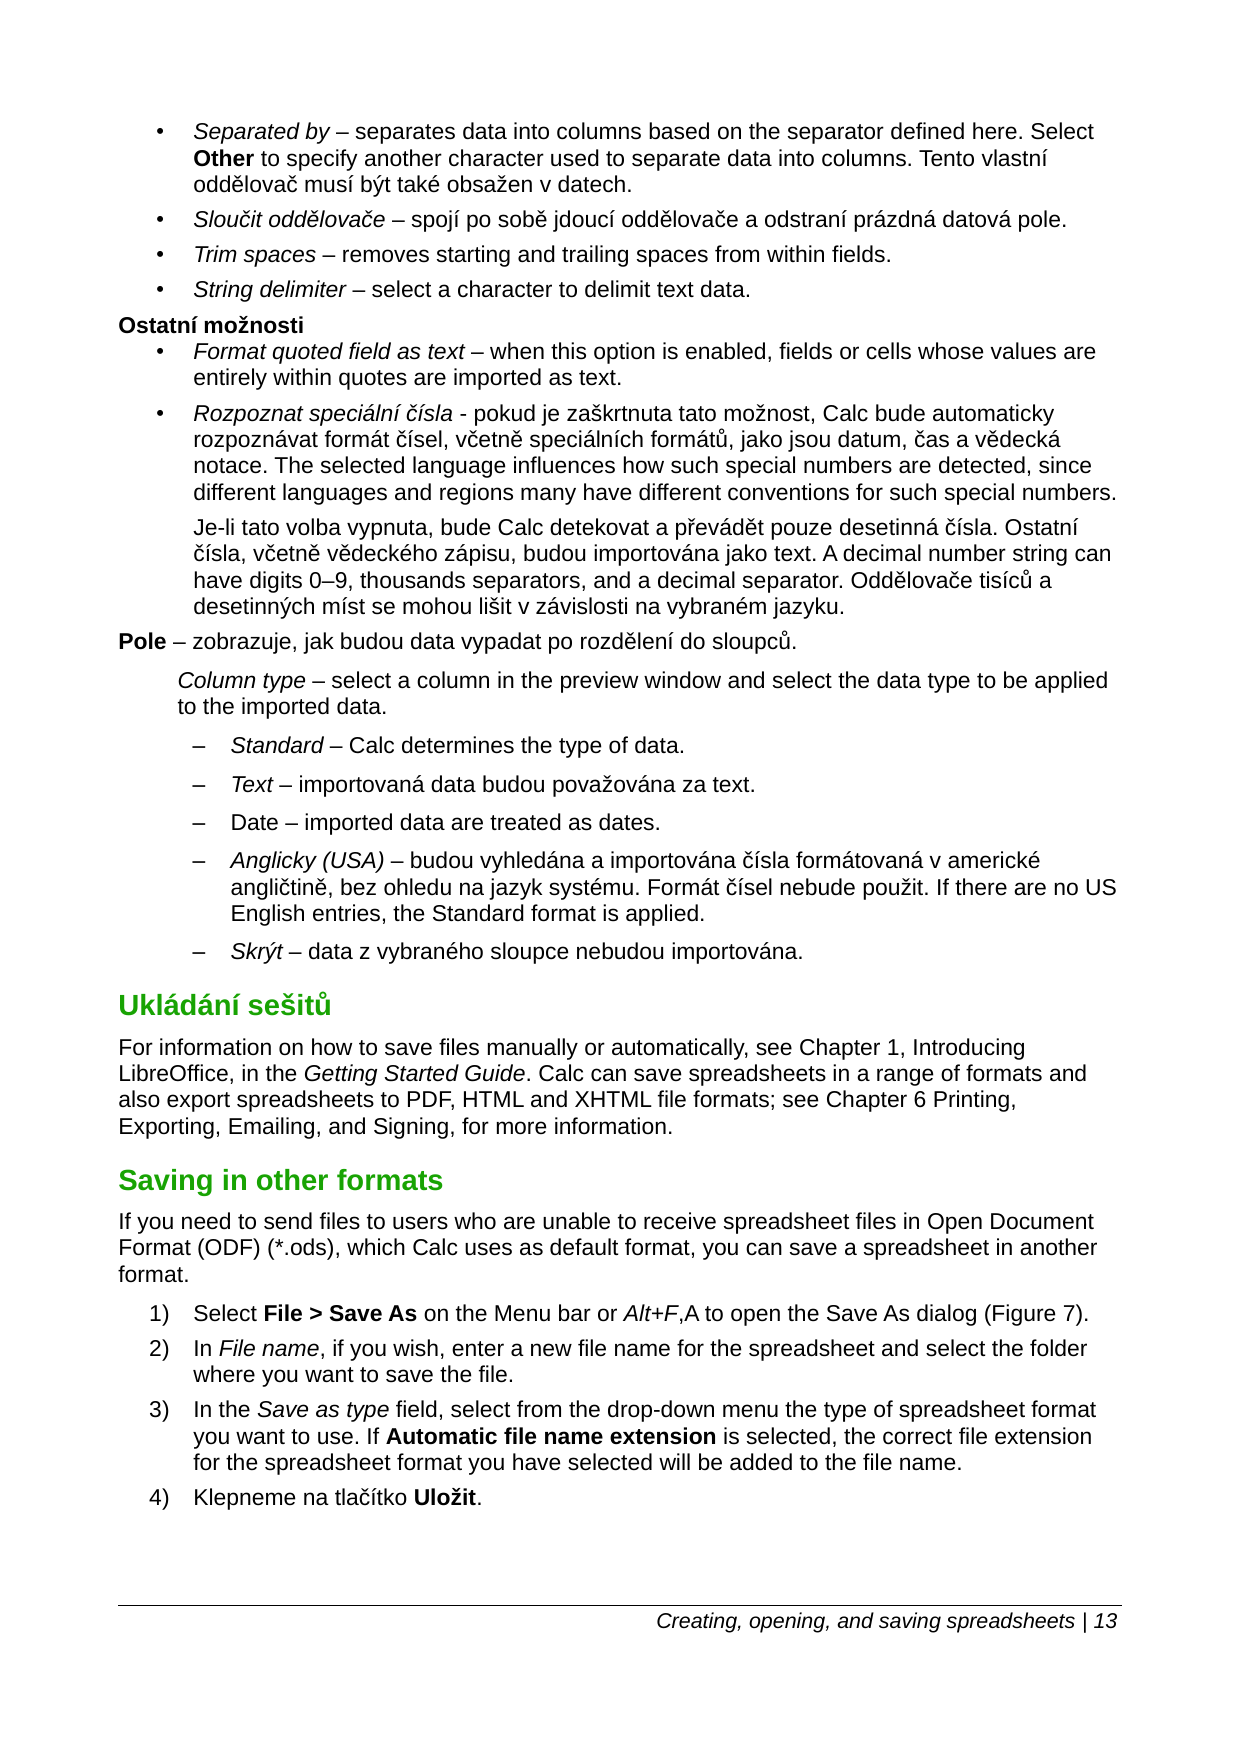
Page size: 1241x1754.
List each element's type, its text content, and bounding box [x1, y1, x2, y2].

list String delimiter – select a character to delimit text data. [156, 276, 1122, 303]
list Je-li tato volba vypnuta, bude Calc detekovat a převádět pouze desetinná čísla. Ostatní čísla, včetně vědeckého zápisu, budou importována jako text. A decimal number string can have digits 0–9, thousands separators, and a decimal separator. Oddělovače tisíců a desetinných míst se mohou lišit v závislosti na vybraném jazyku. [156, 514, 1122, 619]
list Trim spaces – removes starting and trailing spaces from within fields. [156, 241, 1122, 268]
text Ostatní možnosti [118, 312, 1122, 338]
subtitle Saving in other formats [118, 1163, 1122, 1196]
list Sloučit oddělovače – spojí po sobě jdoucí oddělovače a odstraní prázdná datová pole. [156, 206, 1122, 232]
list If you need to send files to users who are unable to receive spreadsheet files in Open Document Format (ODF) (*.ods), which Calc uses as default format, you can save a spreadsheet in another format. [118, 1208, 1122, 1287]
list In the Save as type field, select from the drop-down menu the type of spreadsheet format you want to use. If Automatic file name extension is selected, the correct file extension for the spreadsheet format you have selected will be added to the file name. [169, 1396, 1122, 1475]
list In File name, if you wish, enter a new file name for the spreadsheet and select the folder where you want to save the file. [169, 1335, 1122, 1387]
subtitle Ukládání sešitů [118, 988, 1122, 1022]
text Pole – zobrazuje, jak budou data vypadat po rozdělení do sloupců. [118, 628, 1122, 654]
list Skrýt – data z vybraného sloupce nebudou importována. [192, 938, 1122, 964]
list Select File > Save As on the Menu bar or Alt+F,A to open the Save As dialog (Figure 7). [169, 1299, 1122, 1326]
list Date – imported data are treated as dates. [192, 809, 1122, 835]
text Column type – select a column in the preview window and select the data type to be applied to the imported data. [177, 667, 1122, 720]
list Format quoted field as text – when this option is enabled, fields or cells whose values are entirely within quotes are imported as text. [156, 338, 1122, 391]
list Rozpoznat speciální čísla - pokud je zaškrtnuta tato možnost, Calc bude automaticky rozpoznávat formát čísel, včetně speciálních formátů, jako jsou datum, čas a vědecká notace. The selected language influences how such special numbers are detected, since different languages and regions many have different conventions for such special numbers. [156, 399, 1122, 505]
list Anglicky (USA) – budou vyhledána a importována čísla formátovaná v americké angličtině, bez ohledu na jazyk systému. Formát čísel nebude použit. If there are no US English entries, the Standard format is applied. [192, 847, 1122, 926]
list Separated by – separates data into columns based on the separator defined here. Select Other to specify another character used to separate data into columns. Tento vlastní oddělovač musí být také obsažen v datech. [156, 118, 1122, 197]
list Standard – Calc determines the type of data. [192, 732, 1122, 758]
list Klepneme na tlačítko Uložit. [169, 1484, 1122, 1511]
list Text – importovaná data budou považována za text. [192, 771, 1122, 797]
text For information on how to save files manually or automatically, see Chapter 1, Introducing LibreOffice, in the Getting Started Guide. Calc can save spreadsheets in a range of formats and also export spreadsheets to PDF, HTML and XHTML file formats; see Chapter 6 Printing, Exporting, Emailing, and Signing, for more information. [118, 1033, 1122, 1139]
